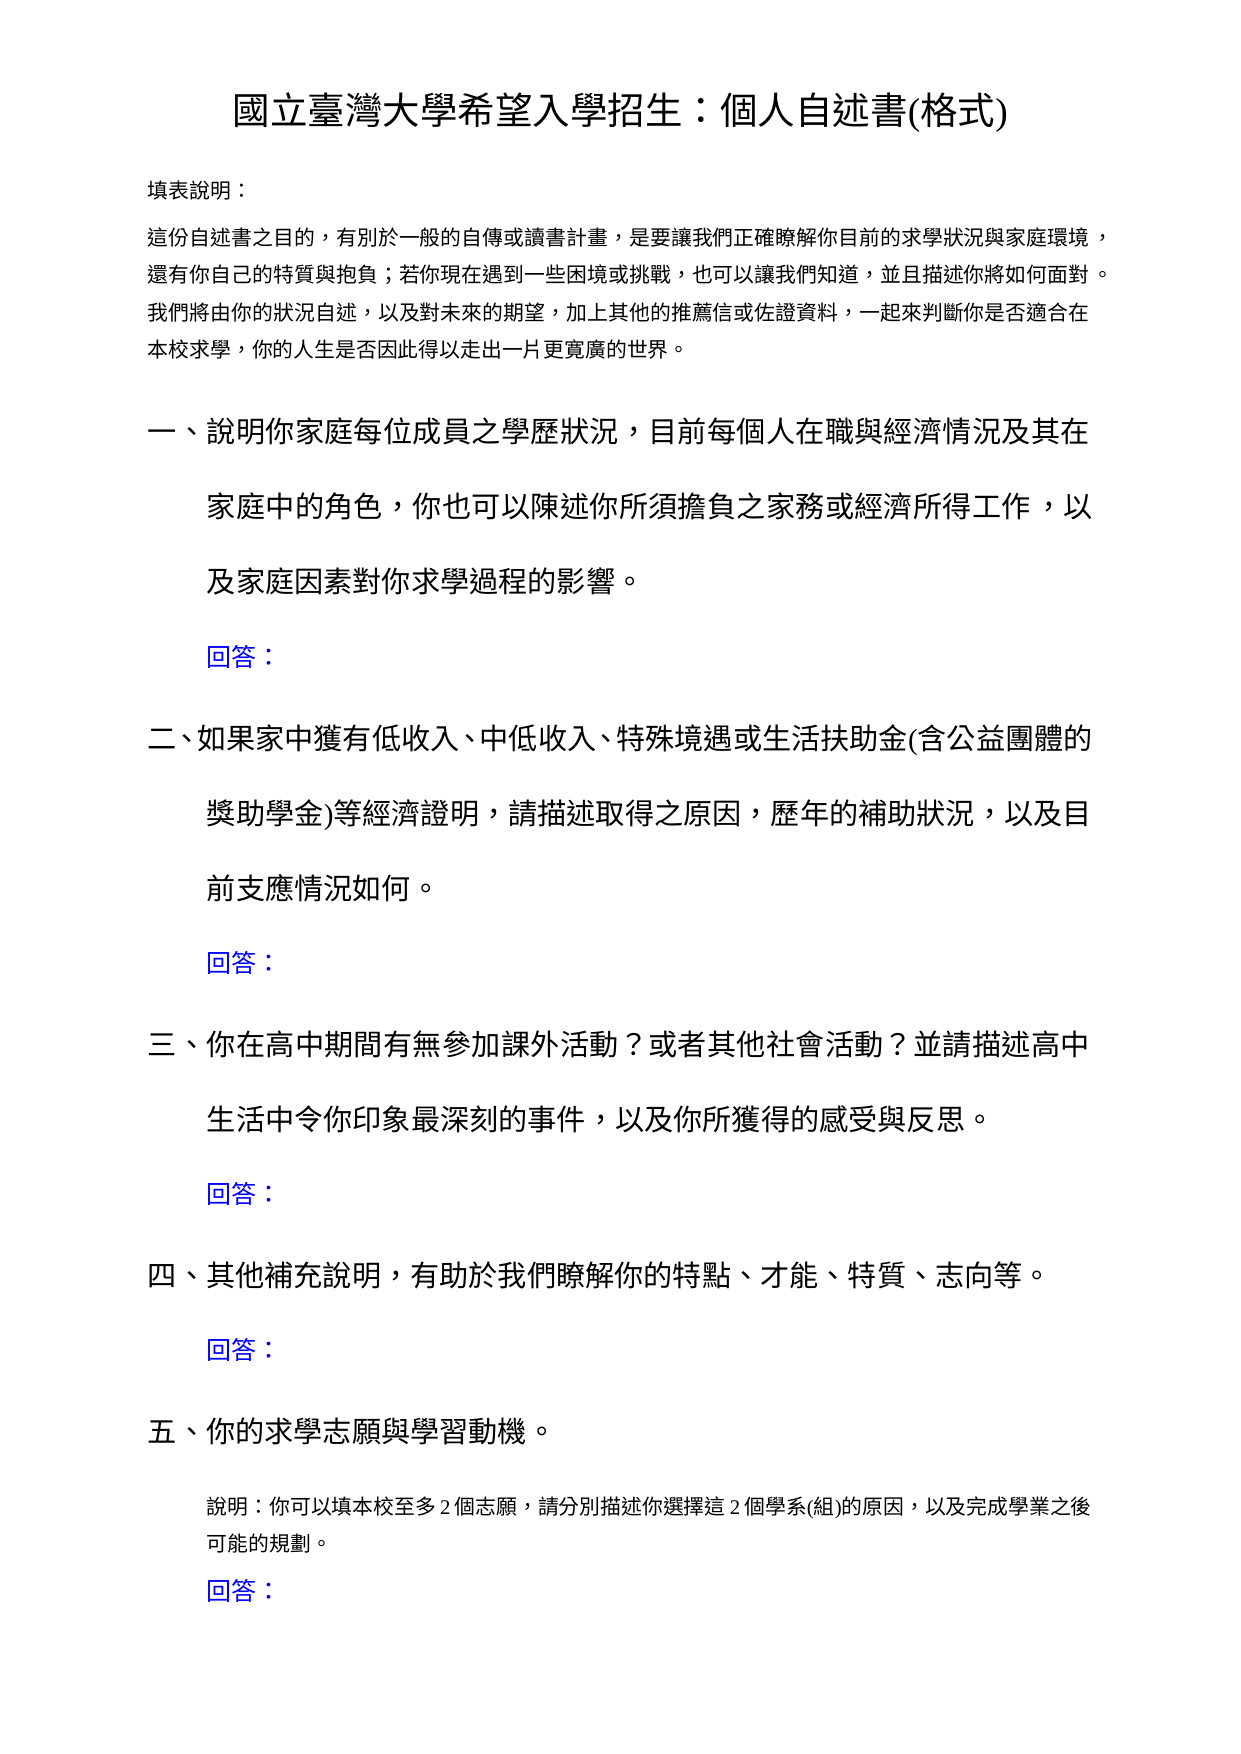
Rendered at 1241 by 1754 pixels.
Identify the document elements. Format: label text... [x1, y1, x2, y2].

text 回答： [207, 1330, 1092, 1368]
text 三、你在高中期間有無參加課外活動？或者其他社會活動？並請描述高中生活中令你印象最深刻的事件，以及你所獲得的感受與反思。 [148, 1005, 1092, 1155]
text 這份自述書之目的，有別於一般的自傳或讀書計畫，是要讓我們正確瞭解你目前的求學狀況與家庭環境，還有你自己的特質與抱負；若你現在遇到一些困境或挑戰，也可以讓我們知道，並且描述你將如何面對。我們將由你的狀況自述，以及對未來的期望，加上其他的推薦信或佐證資料，一起來判斷你是否適合在本校求學，你的人生是否因此得以走出一片更寛廣的世界。 [148, 218, 1092, 368]
text 說明：你可以填本校至多2個志願，請分別描述你選擇這2個學系(組)的原因，以及完成學業之後可能的規劃。 [207, 1486, 1092, 1561]
text 一、說明你家庭每位成員之學歷狀況，目前每個人在職與經濟情況及其在家庭中的角色，你也可以陳述你所須擔負之家務或經濟所得工作，以及家庭因素對你求學過程的影響。 [148, 393, 1092, 618]
text 回答： [207, 1174, 1092, 1211]
text 五、你的求學志願與學習動機。 [148, 1393, 1092, 1468]
text 四、其他補充說明，有助於我們瞭解你的特點、才能、特質、志向等。 [148, 1236, 1092, 1311]
text 回答： [207, 1571, 1092, 1608]
text 回答： [207, 636, 1092, 674]
text 回答： [207, 943, 1092, 980]
text 國立臺灣大學希望入學招生：個人自述書(格式) [148, 71, 1092, 146]
text 二、如果家中獲有低收入、中低收入、特殊境遇或生活扶助金(含公益團體的獎助學金)等經濟證明，請描述取得之原因，歷年的補助狀況，以及目前支應情況如何。 [148, 699, 1092, 924]
text 填表說明： [148, 171, 1092, 208]
